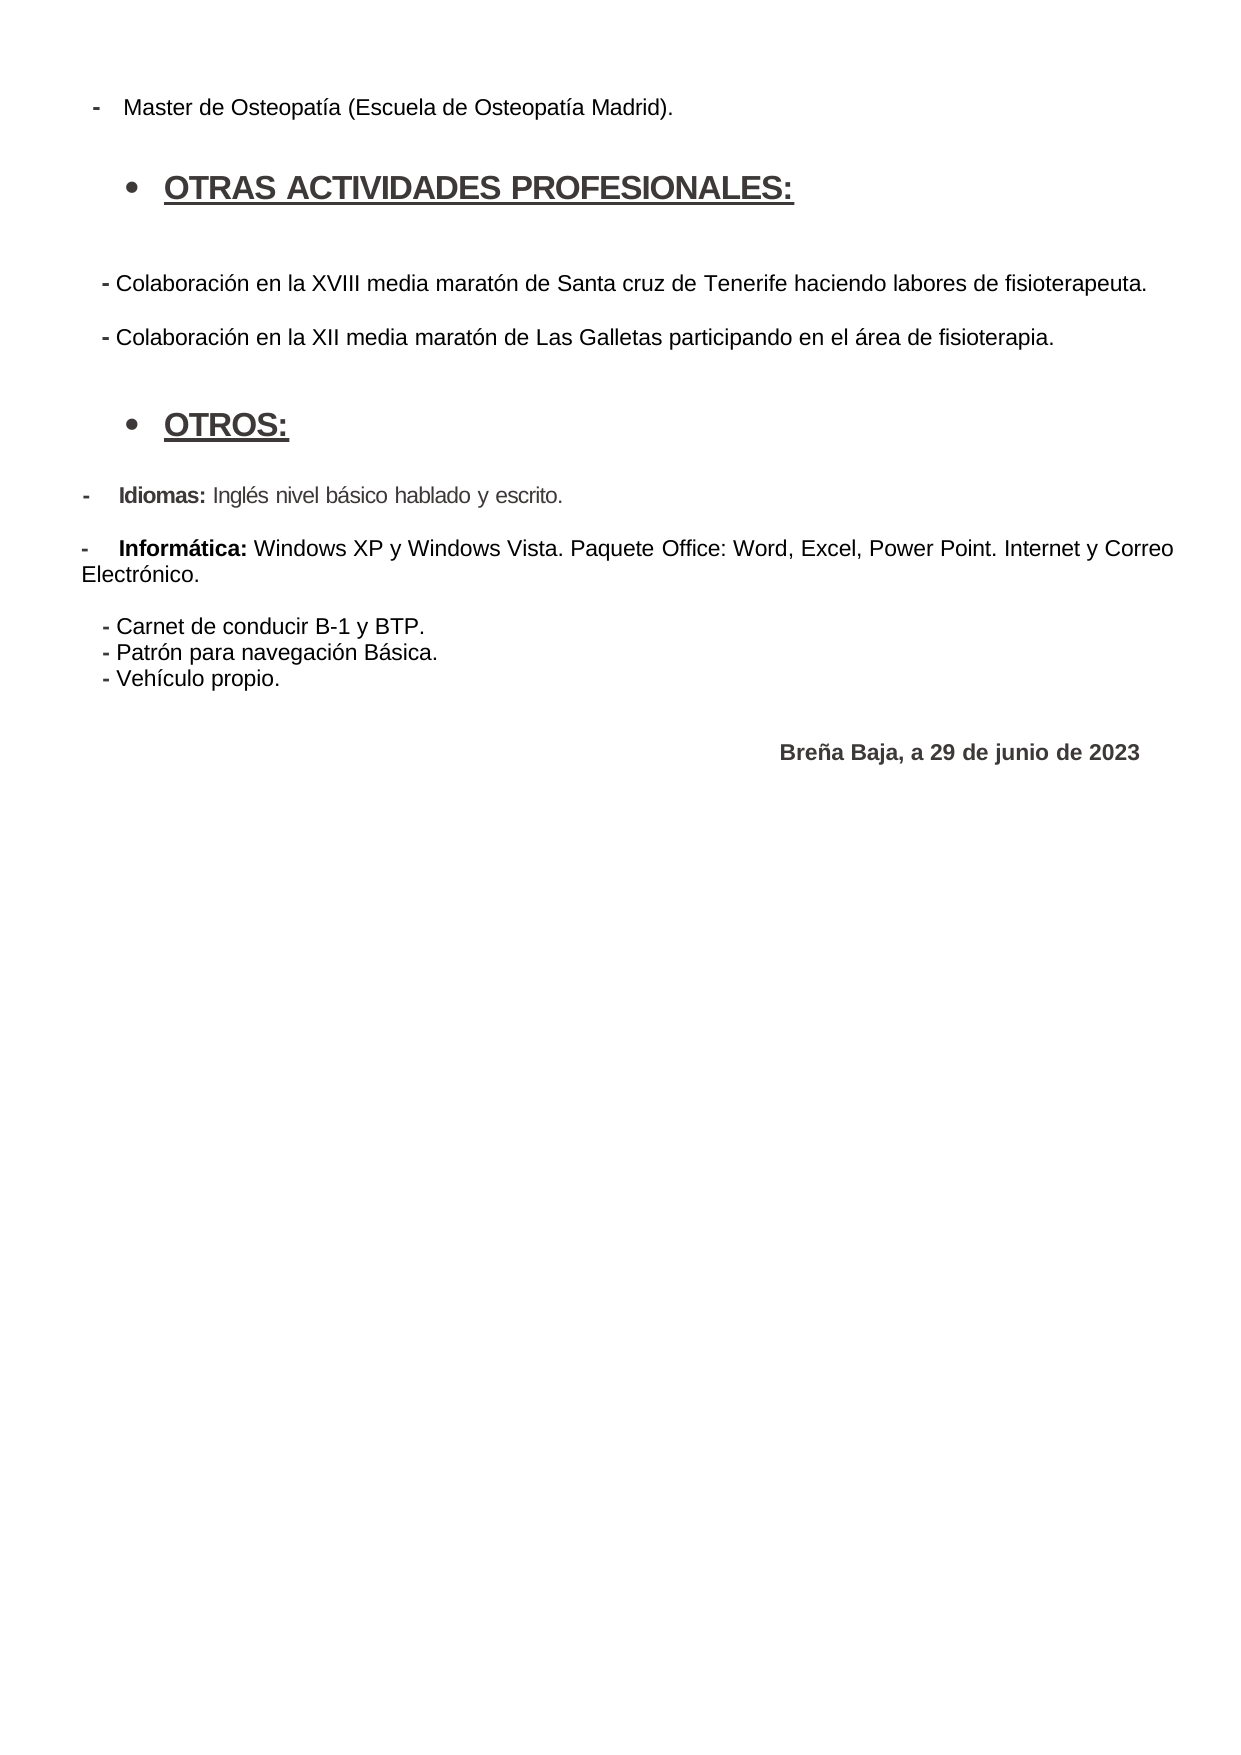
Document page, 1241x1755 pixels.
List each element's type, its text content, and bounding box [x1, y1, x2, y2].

list Idiomas: Inglés nivel básico hablado y escrito. [81, 482, 1191, 508]
subtitle Breña Baja, a 29 de junio de 2023 [779, 739, 1191, 766]
list Patrón para navegación Básica. [102, 639, 1191, 665]
list OTROS: [126, 405, 1191, 443]
list Carnet de conducir B-1 y BTP. [102, 613, 1191, 639]
list Informática: Windows XP y Windows Vista. Paquete Office: Word, Excel, Power Point. Internet y Correo Electrónico. [81, 534, 1180, 587]
list Colaboración en la XVIII media maratón de Santa cruz de Tenerife haciendo labores de fisioterapeuta. [101, 268, 1191, 296]
list Master de Osteopatía (Escuela de Osteopatía Madrid). [92, 92, 1191, 120]
list Vehículo propio. [102, 665, 1191, 691]
list Colaboración en la XII media maratón de Las Galletas participando en el área de fisioterapia. [101, 322, 1191, 351]
list OTRAS ACTIVIDADES PROFESIONALES: [126, 168, 1191, 207]
